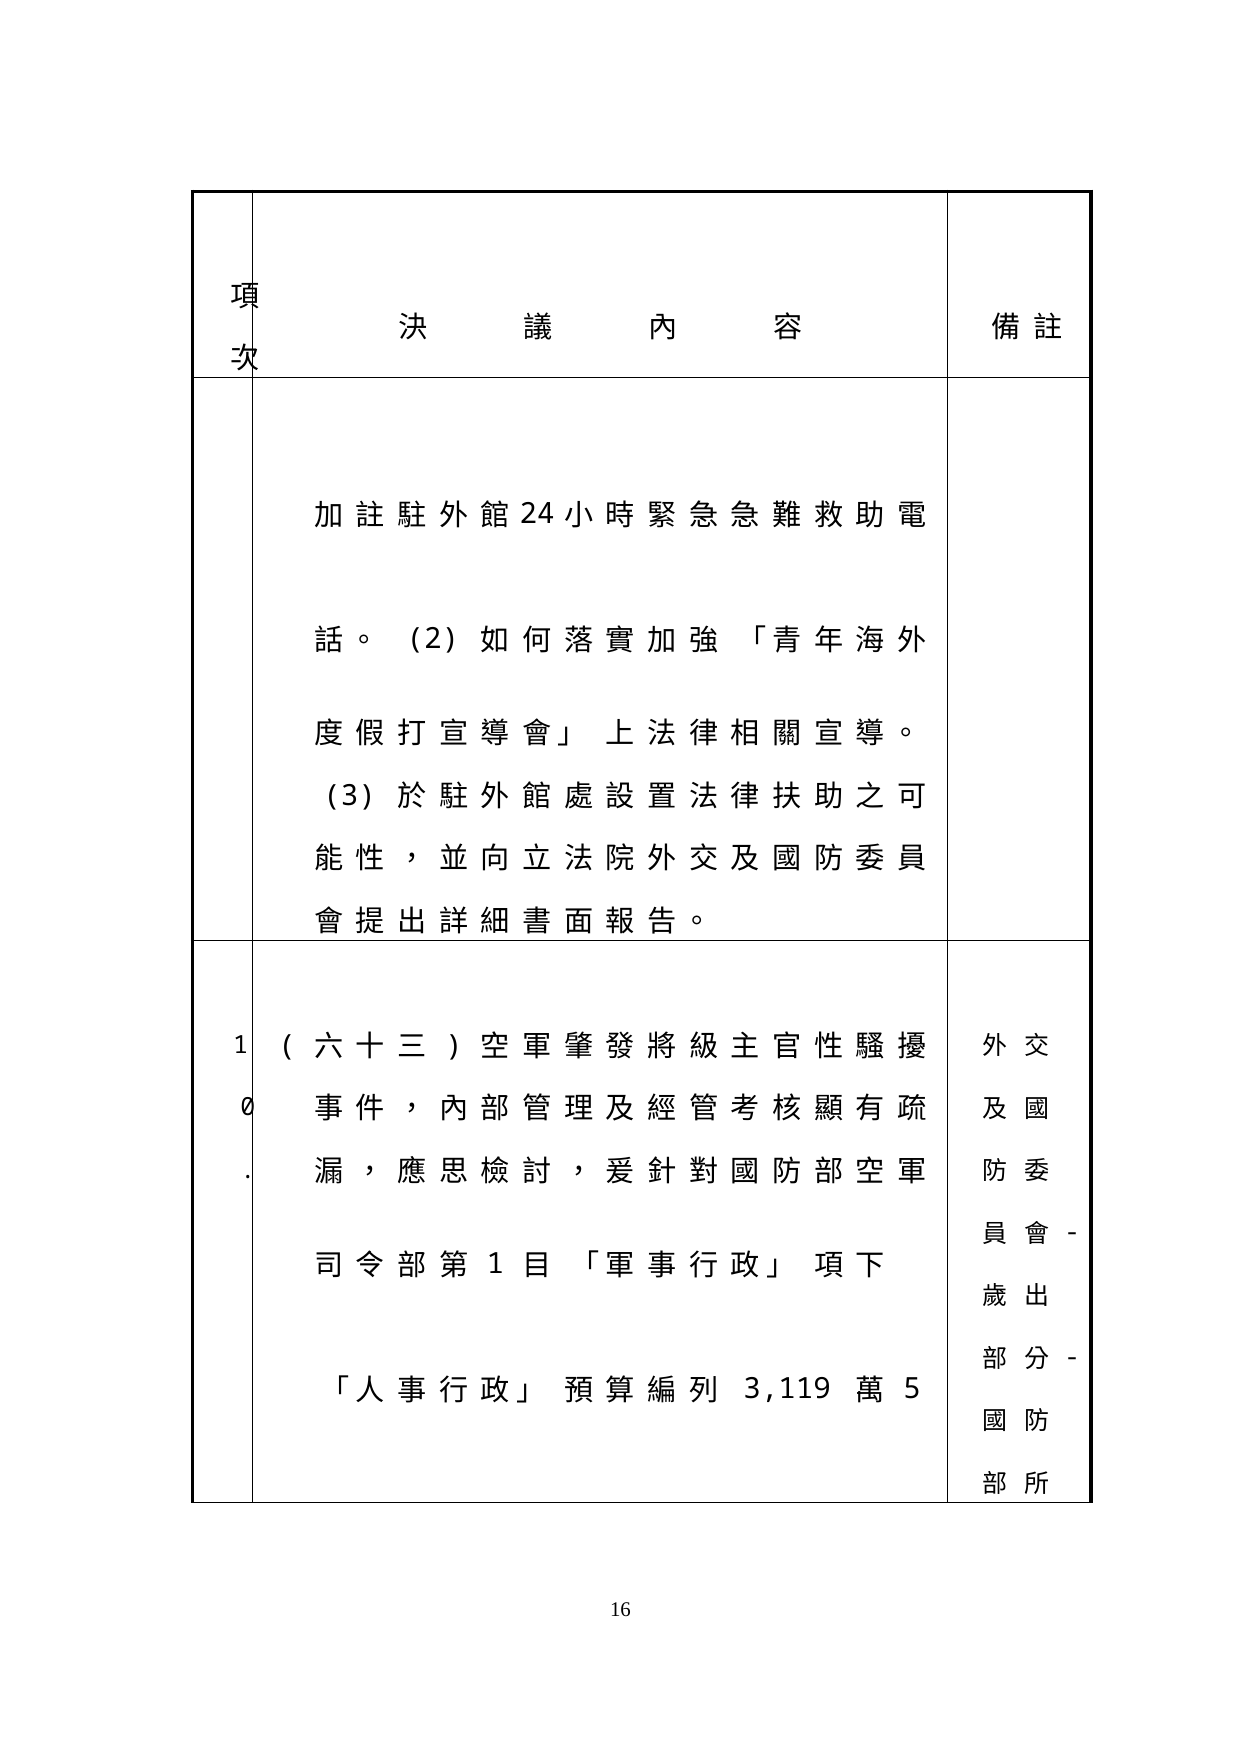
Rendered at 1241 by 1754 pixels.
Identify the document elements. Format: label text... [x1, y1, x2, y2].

table_header 決 議 內 容 [253, 193, 947, 377]
table_cell (六十三)空軍肇發將級主官性騷擾事件，內部管理及經管考核顯有疏漏，應思檢討，爰針對國防部空軍司令部第1目「軍事行政」項下「人事行政」預算編列3,119萬5 [253, 941, 947, 1502]
table_cell 10. [245, 1103, 251, 1113]
table_cell 9. [194, 378, 252, 939]
table_header 備註 [948, 193, 1089, 377]
table_header 項次 [194, 193, 252, 377]
table_cell 加註駐外館24小時緊急急難救助電話。(2)如何落實加強「青年海外度假打宣導會」上法律相關宣導。(3)於駐外館處設置法律扶助之可能性，並向立法院外交及國防委員會提出詳細書面報告。 [253, 378, 947, 939]
table_cell 外交及國防委員會-歲出部分-國防部所 [948, 941, 1089, 1502]
table_cell 10. [194, 941, 252, 1502]
table_cell [948, 378, 1089, 939]
